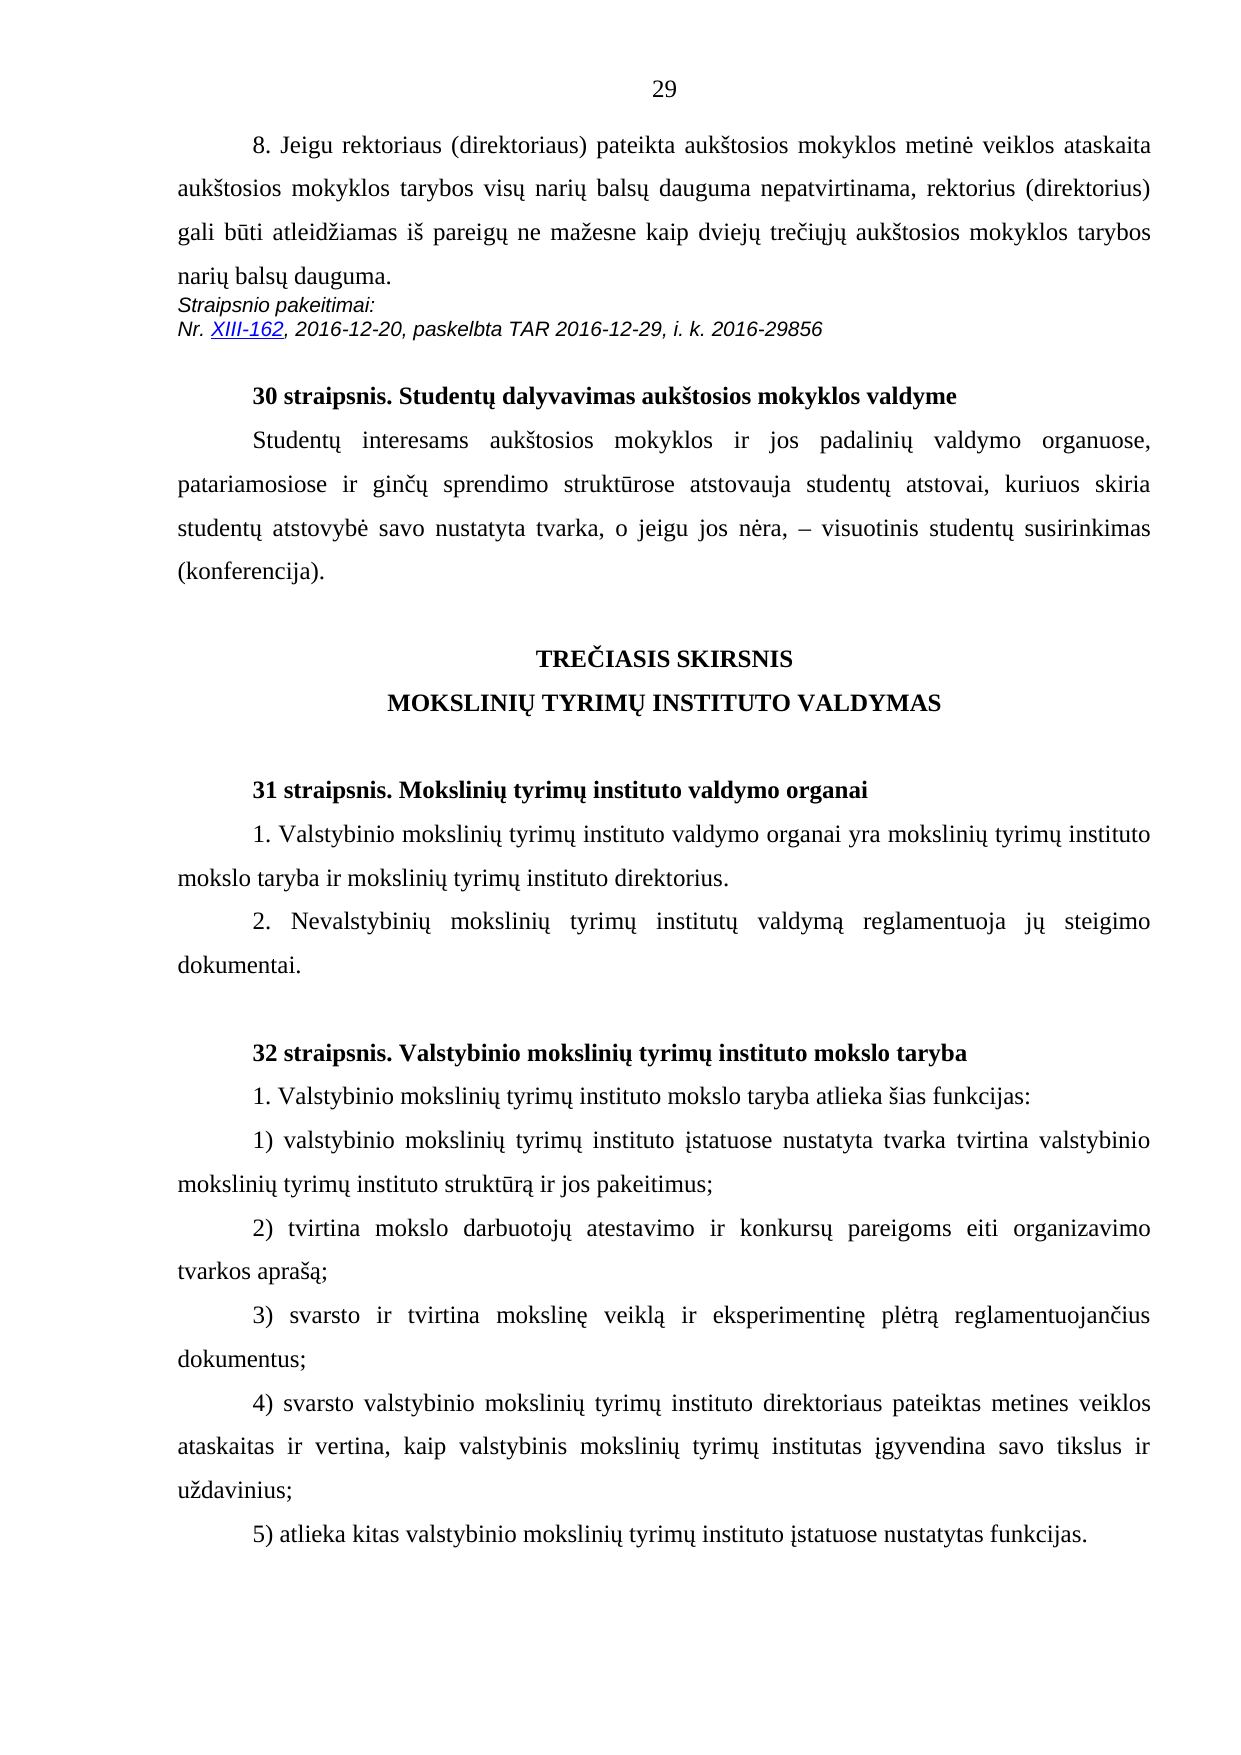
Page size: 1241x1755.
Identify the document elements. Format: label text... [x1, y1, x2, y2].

text 32 straipsnis. Valstybinio mokslinių tyrimų instituto mokslo taryba [177, 1026, 1152, 1070]
text 30 straipsnis. Studentų dalyvavimas aukštosios mokyklos valdyme [177, 370, 1152, 413]
text 1) valstybinio mokslinių tyrimų instituto įstatuose nustatyta tvarka tvirtina valstybinio mokslinių tyrimų instituto struktūrą ir jos pakeitimus; [177, 1113, 1152, 1201]
text 5) atlieka kitas valstybinio mokslinių tyrimų instituto įstatuose nustatytas funkcijas. [177, 1507, 1152, 1551]
text 4) svarsto valstybinio mokslinių tyrimų instituto direktoriaus pateiktas metines veiklos ataskaitas ir vertina, kaip valstybinis mokslinių tyrimų institutas įgyvendina savo tikslus ir uždavinius; [177, 1376, 1152, 1507]
text 3) svarsto ir tvirtina mokslinę veiklą ir eksperimentinę plėtrą reglamentuojančius dokumentus; [177, 1288, 1152, 1376]
text 1. Valstybinio mokslinių tyrimų instituto mokslo taryba atlieka šias funkcijas: [177, 1070, 1152, 1113]
text MOKSLINIŲ TYRIMŲ INSTITUTO VALDYMAS [177, 676, 1152, 720]
text Straipsnio pakeitimai: [177, 293, 1152, 317]
text 1. Valstybinio mokslinių tyrimų instituto valdymo organai yra mokslinių tyrimų instituto mokslo taryba ir mokslinių tyrimų instituto direktorius. [177, 807, 1152, 895]
text Studentų interesams aukštosios mokyklos ir jos padalinių valdymo organuose, patariamosiose ir ginčų sprendimo struktūrose atstovauja studentų atstovai, kuriuos skiria studentų atstovybė savo nustatyta tvarka, o jeigu jos nėra, – visuotinis studentų susirinkimas (konferencija). [177, 413, 1152, 588]
text 2. Nevalstybinių mokslinių tyrimų institutų valdymą reglamentuoja jų steigimo dokumentai. [177, 895, 1152, 982]
text 31 straipsnis. Mokslinių tyrimų instituto valdymo organai [177, 763, 1152, 807]
text 2) tvirtina mokslo darbuotojų atestavimo ir konkursų pareigoms eiti organizavimo tvarkos aprašą; [177, 1201, 1152, 1288]
text 8. Jeigu rektoriaus (direktoriaus) pateikta aukštosios mokyklos metinė veiklos ataskaita aukštosios mokyklos tarybos visų narių balsų dauguma nepatvirtinama, rektorius (direktorius) gali būti atleidžiamas iš pareigų ne mažesne kaip dviejų trečiųjų aukštosios mokyklos tarybos narių balsų dauguma. [177, 118, 1152, 293]
text TREČIASIS SKIRSNIS [177, 632, 1152, 676]
text Nr. XIII-162, 2016-12-20, paskelbta TAR 2016-12-29, i. k. 2016-29856 [177, 317, 1152, 341]
